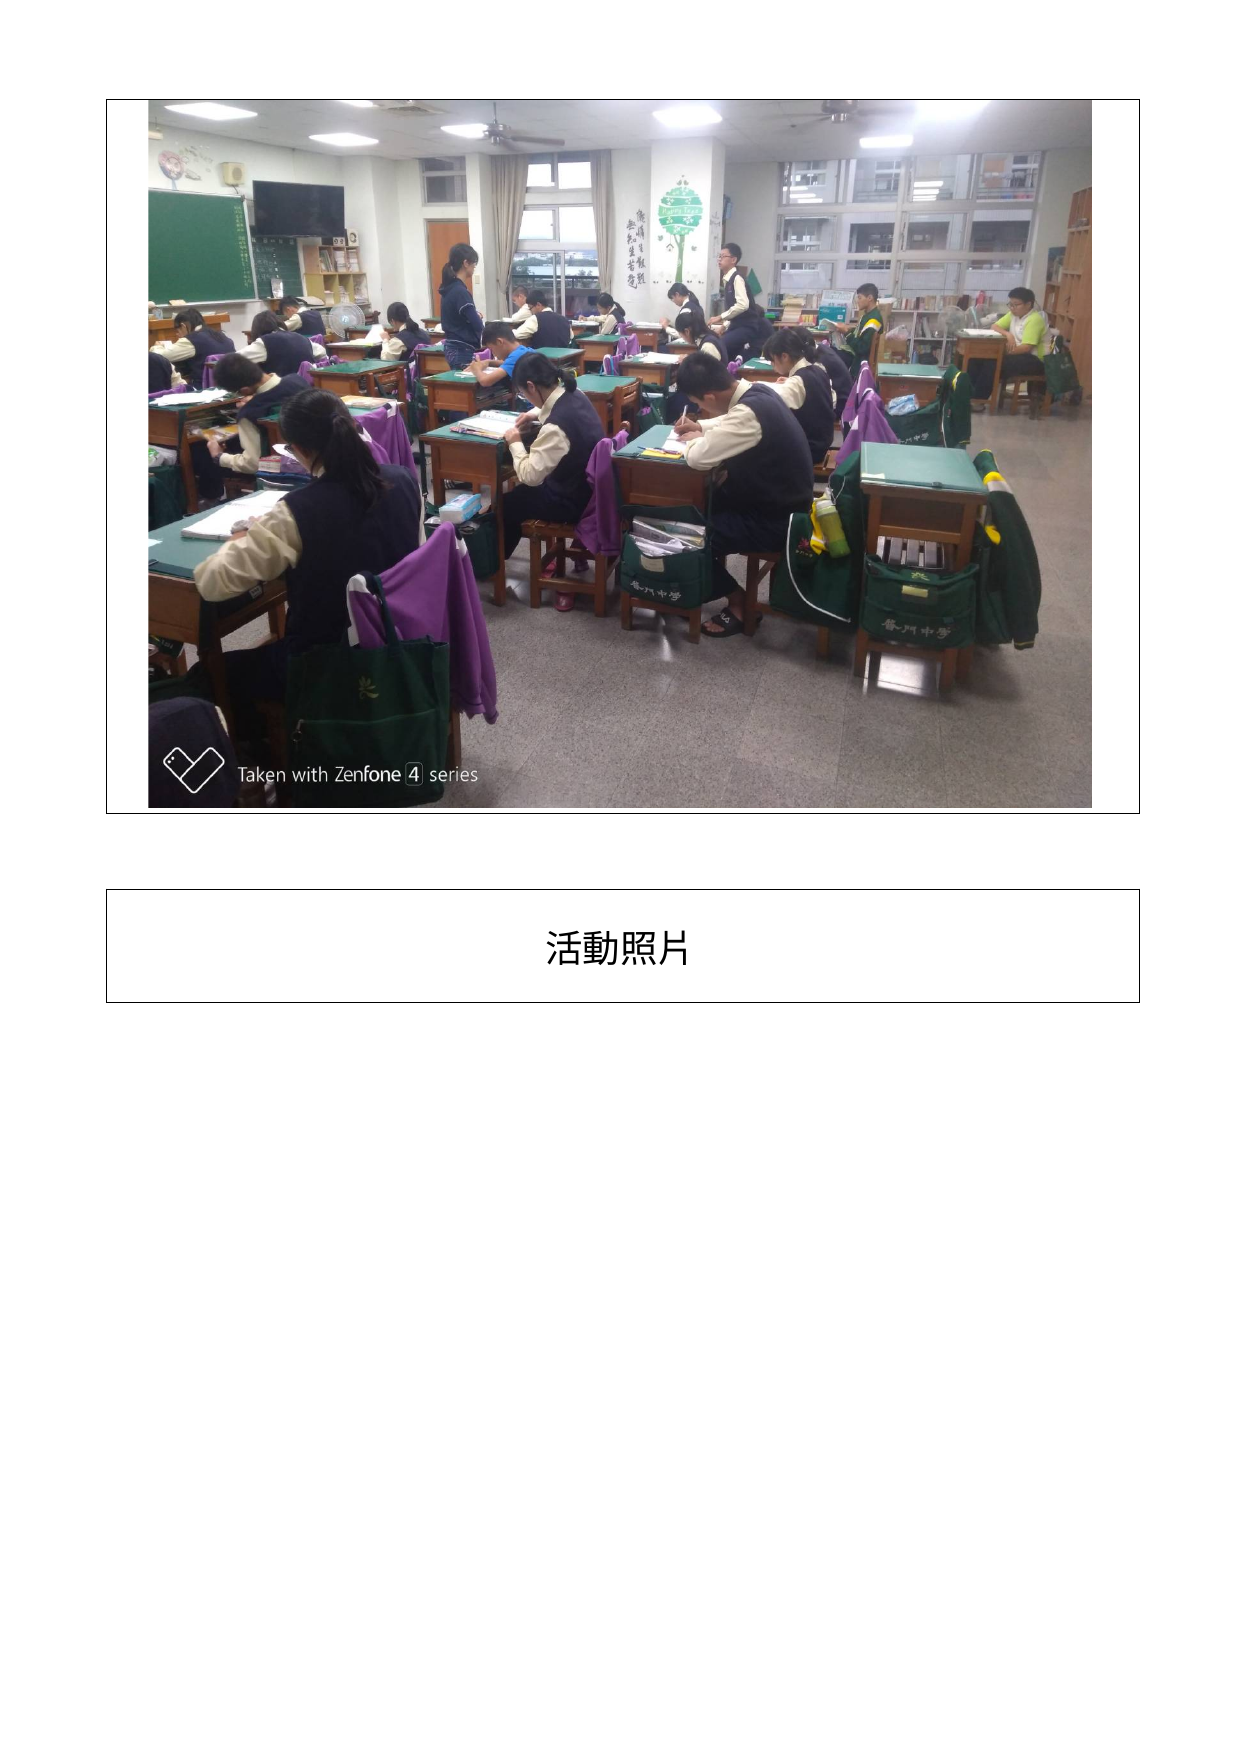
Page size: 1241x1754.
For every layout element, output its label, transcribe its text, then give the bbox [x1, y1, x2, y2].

table_cell [107, 100, 1139, 812]
picture [148, 100, 1092, 808]
table_header 活動照片 [107, 890, 1139, 1002]
